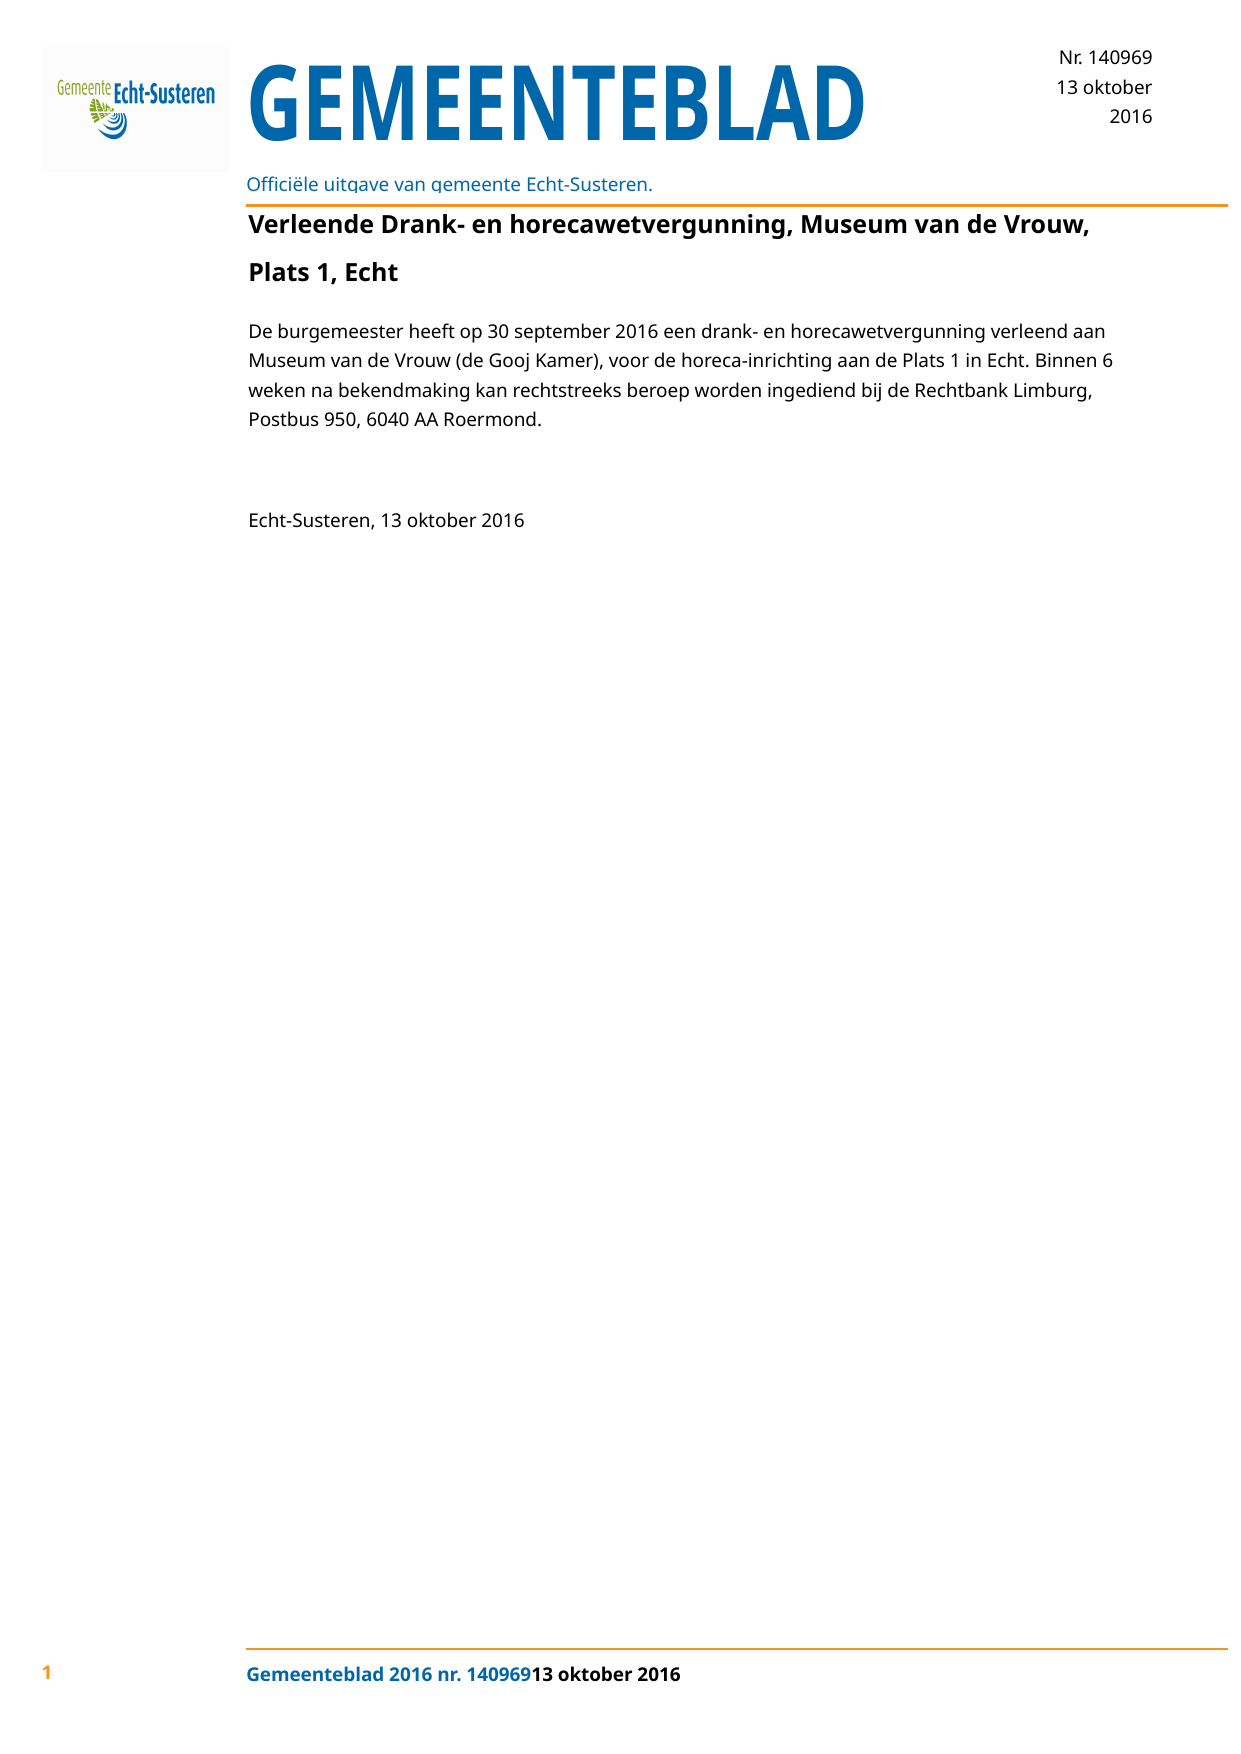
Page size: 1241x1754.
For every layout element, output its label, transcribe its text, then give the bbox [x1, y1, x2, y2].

text Verleende Drank- en horecawetvergunning, Museum van de Vrouw, Plats 1, Echt [248, 207, 1152, 288]
picture [41, 47, 231, 172]
text Echt-Susteren, 13 oktober 2016 [248, 507, 1152, 533]
text De burgemeester heeft op 30 september 2016 een drank- en horecawetvergunning verleend aan Museum van de Vrouw (de Gooj Kamer), voor de horeca-inrichting aan de Plats 1 in Echt. Binnen 6 weken na bekendmaking kan rechtstreeks beroep worden ingediend bij de Rechtbank Limburg, Postbus 950, 6040 AA Roermond. [248, 318, 1152, 432]
